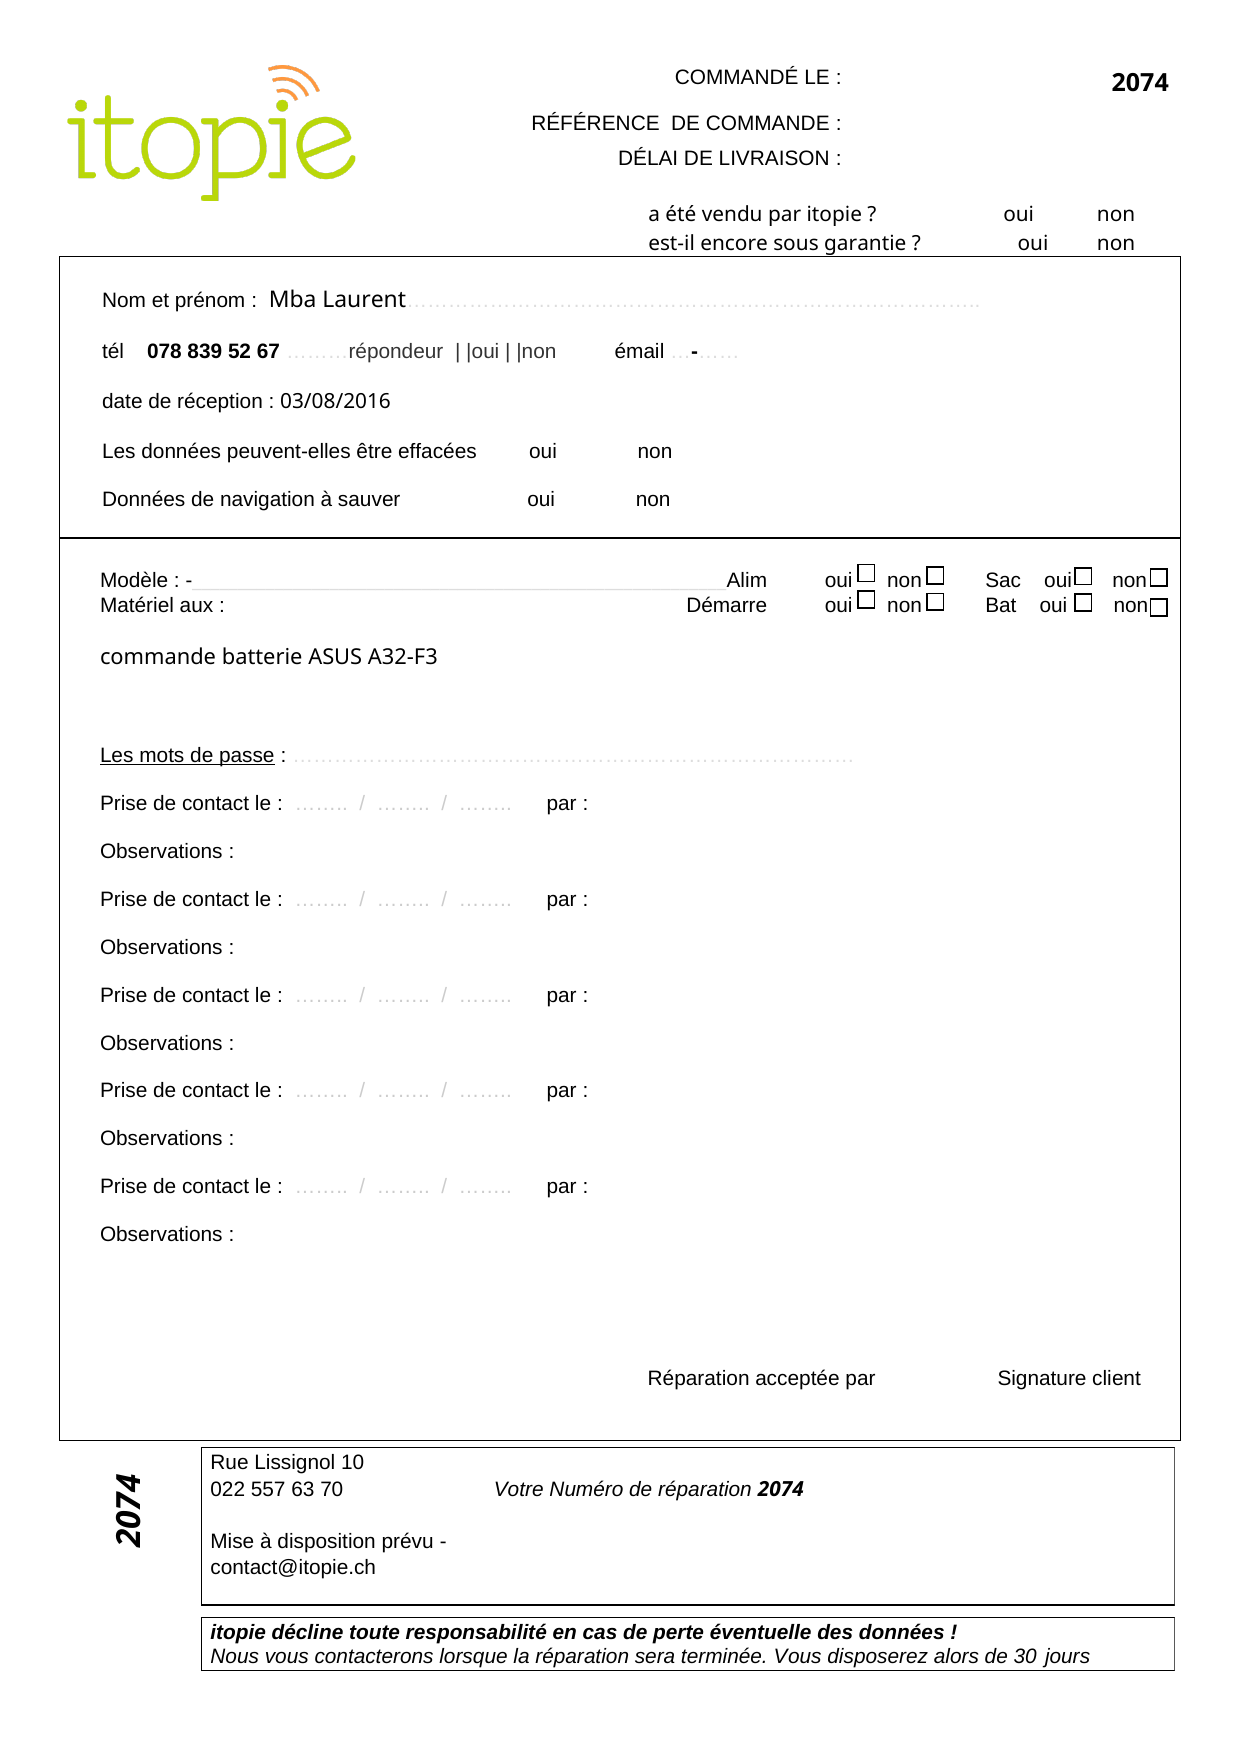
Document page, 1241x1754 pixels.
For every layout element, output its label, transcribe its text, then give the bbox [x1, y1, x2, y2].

text Nom et prénom : Mba Laurent……………………………………………………………………….. [60, 280, 1180, 314]
table_cell [847, 140, 1180, 175]
text est-il encore sous garantie ? oui non [59, 228, 1181, 256]
text Prise de contact le : …….. / …….. / …….. par : [60, 883, 1180, 911]
text Observations : [60, 1219, 1180, 1246]
table_header 2074 [59, 1441, 195, 1677]
table_cell RÉFÉRENCE DE COMMANDE : [490, 105, 847, 140]
text Observations : [60, 1027, 1180, 1054]
text Modèle : - Alim oui non Sac oui non [879, 562, 925, 590]
text a été vendu par itopie ? oui non [59, 199, 1181, 228]
text Données de navigation à sauver oui non [60, 484, 1180, 511]
text Les mots de passe : ……………………………………………………………………… [60, 740, 1180, 767]
table_cell [847, 105, 1180, 140]
table_header COMMANDÉ LE : [490, 59, 847, 104]
text Observations : [60, 931, 1180, 958]
text Modèle : - Alim oui non Sac oui non [948, 562, 1180, 590]
text Réparation acceptée par Signature client [60, 1363, 1180, 1390]
text Prise de contact le : …….. / …….. / …….. par : [60, 1171, 1180, 1198]
text tél 078 839 52 67 ………répondeur | |oui | |non émail …-…… [60, 335, 1180, 362]
text Les données peuvent-elles être effacées oui non [60, 436, 1180, 463]
table_cell DÉLAI DE LIVRAISON : [490, 140, 847, 175]
text Modèle : - Alim oui non Sac oui non [60, 562, 856, 590]
text Prise de contact le : …….. / …….. / …….. par : [60, 788, 1180, 815]
text commande batterie ASUS A32-F3 [60, 638, 1180, 671]
table_header Rue Lissignol 10 022 557 63 70 Votre Numéro de réparation 2074 Mise à disposition prévu - contact@itopie.ch [195, 1441, 1180, 1611]
text date de réception : 03/08/2016 [60, 383, 1180, 415]
picture [67, 65, 356, 201]
table_header 2074 [847, 59, 1180, 104]
table_cell itopie décline toute responsabilité en cas de perte éventuelle des données ! Nous vous contacterons lorsque la réparation sera terminée. Vous disposerez alors de 30 jours [195, 1611, 1180, 1677]
text Observations : [60, 1123, 1180, 1150]
text Observations : [60, 836, 1180, 863]
text Matériel aux : Démarre oui non Bat oui non [60, 590, 1180, 617]
text Prise de contact le : …….. / …….. / …….. par : [60, 979, 1180, 1006]
text Prise de contact le : …….. / …….. / …….. par : [60, 1075, 1180, 1102]
